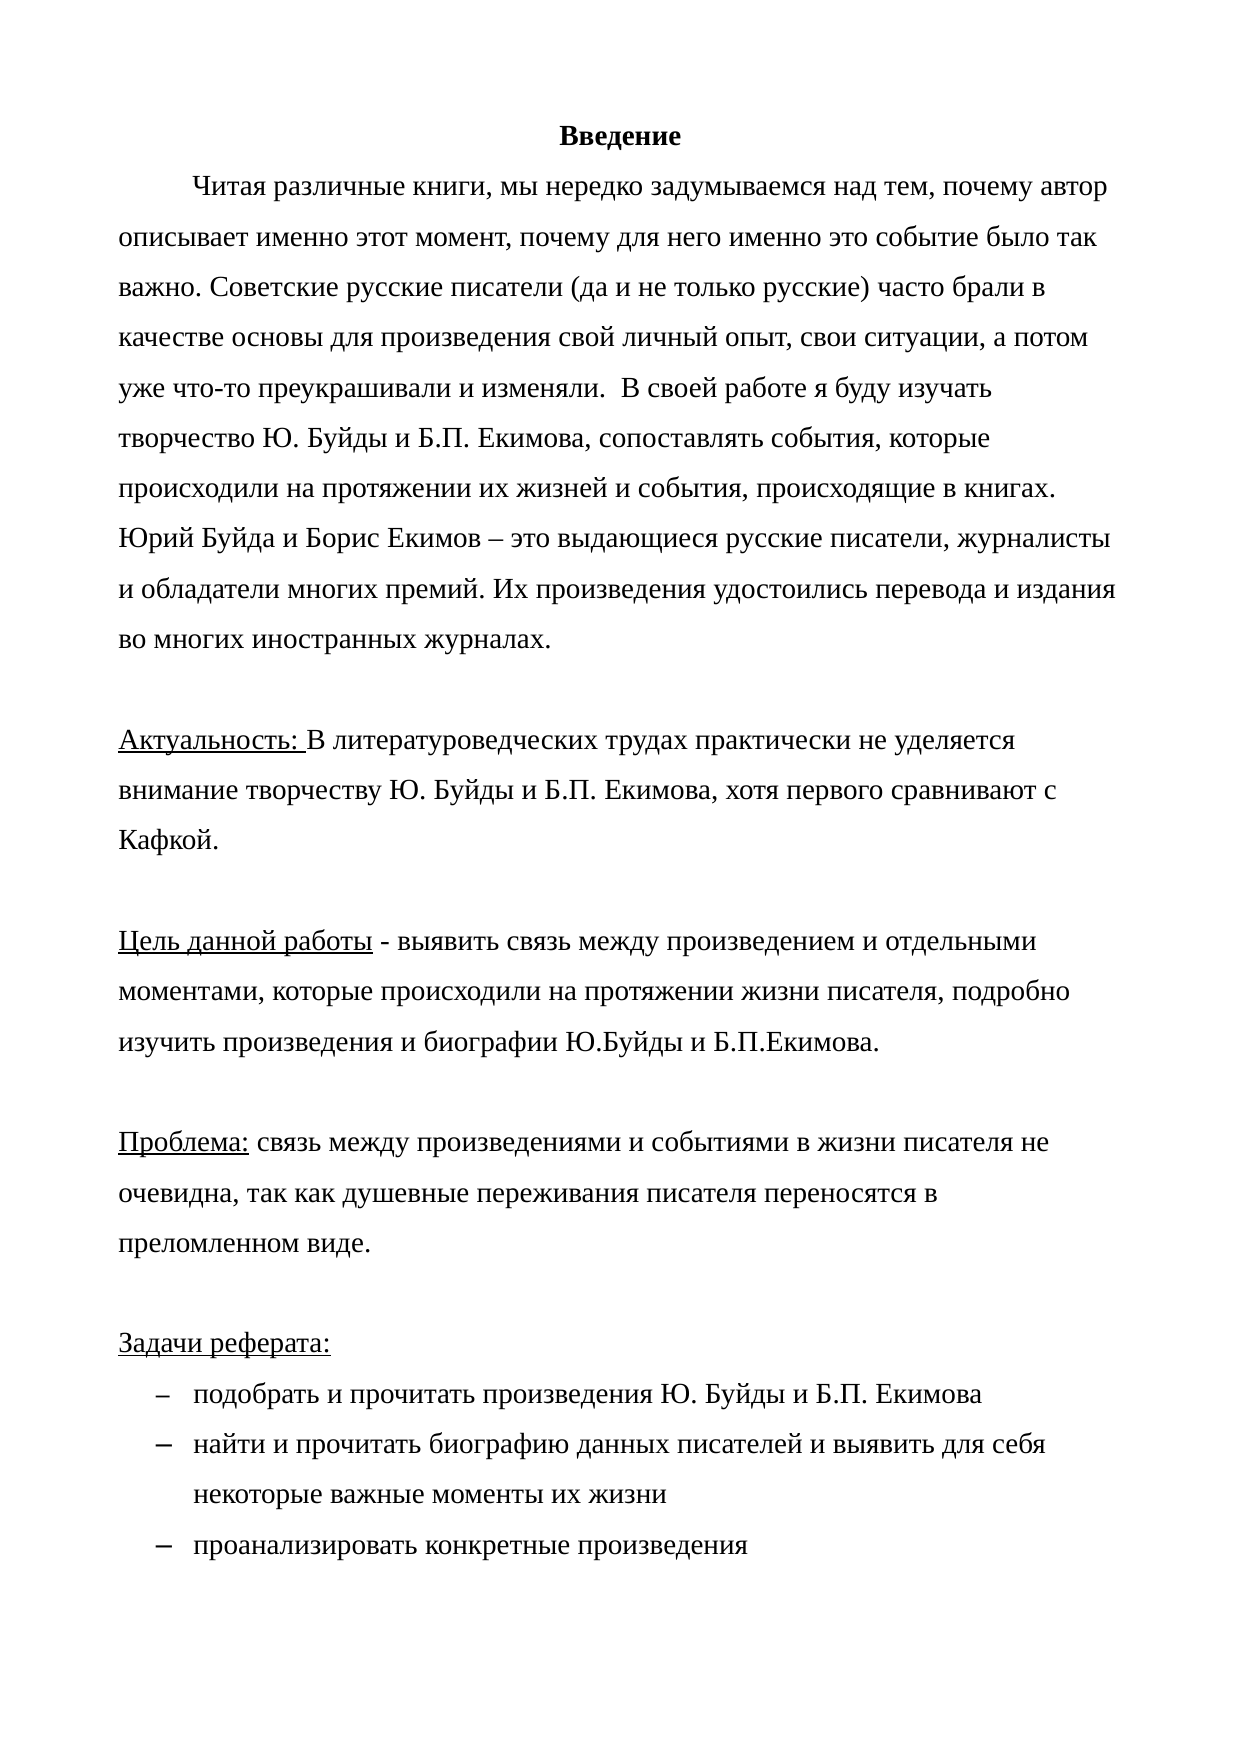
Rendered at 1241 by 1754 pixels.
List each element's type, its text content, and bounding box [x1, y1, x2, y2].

list найти и прочитать биографию данных писателей и выявить для себя некоторые важные моменты их жизни [156, 1426, 1122, 1510]
text Актуальность: В литературоведческих трудах практически не уделяется внимание творчеству Ю. Буйды и Б.П. Екимова, хотя первого сравнивают с Кафкой. [118, 722, 1122, 856]
text Проблема: связь между произведениями и событиями в жизни писателя не очевидна, так как душевные переживания писателя переносятся в преломленном виде. [118, 1124, 1122, 1258]
text Введение [118, 118, 1122, 152]
text Задачи реферата: [118, 1326, 1122, 1359]
list подобрать и прочитать произведения Ю. Буйды и Б.П. Екимова [156, 1376, 1122, 1409]
list проанализировать конкретные произведения [156, 1527, 1122, 1561]
text Цель данной работы - выявить связь между произведением и отдельными моментами, которые происходили на протяжении жизни писателя, подробно изучить произведения и биографии Ю.Буйды и Б.П.Екимова. [118, 923, 1122, 1057]
text Читая различные книги, мы нередко задумываемся над тем, почему автор описывает именно этот момент, почему для него именно это событие было так важно. Советские русские писатели (да и не только русские) часто брали в качестве основы для произведения свой личный опыт, свои ситуации, а потом уже что-то преукрашивали и изменяли. В своей работе я буду изучать творчество Ю. Буйды и Б.П. Екимова, сопоставлять события, которые происходили на протяжении их жизней и события, происходящие в книгах. Юрий Буйда и Борис Екимов – это выдающиеся русские писатели, журналисты и обладатели многих премий. Их произведения удостоились перевода и издания во многих иностранных журналах. [118, 168, 1122, 655]
